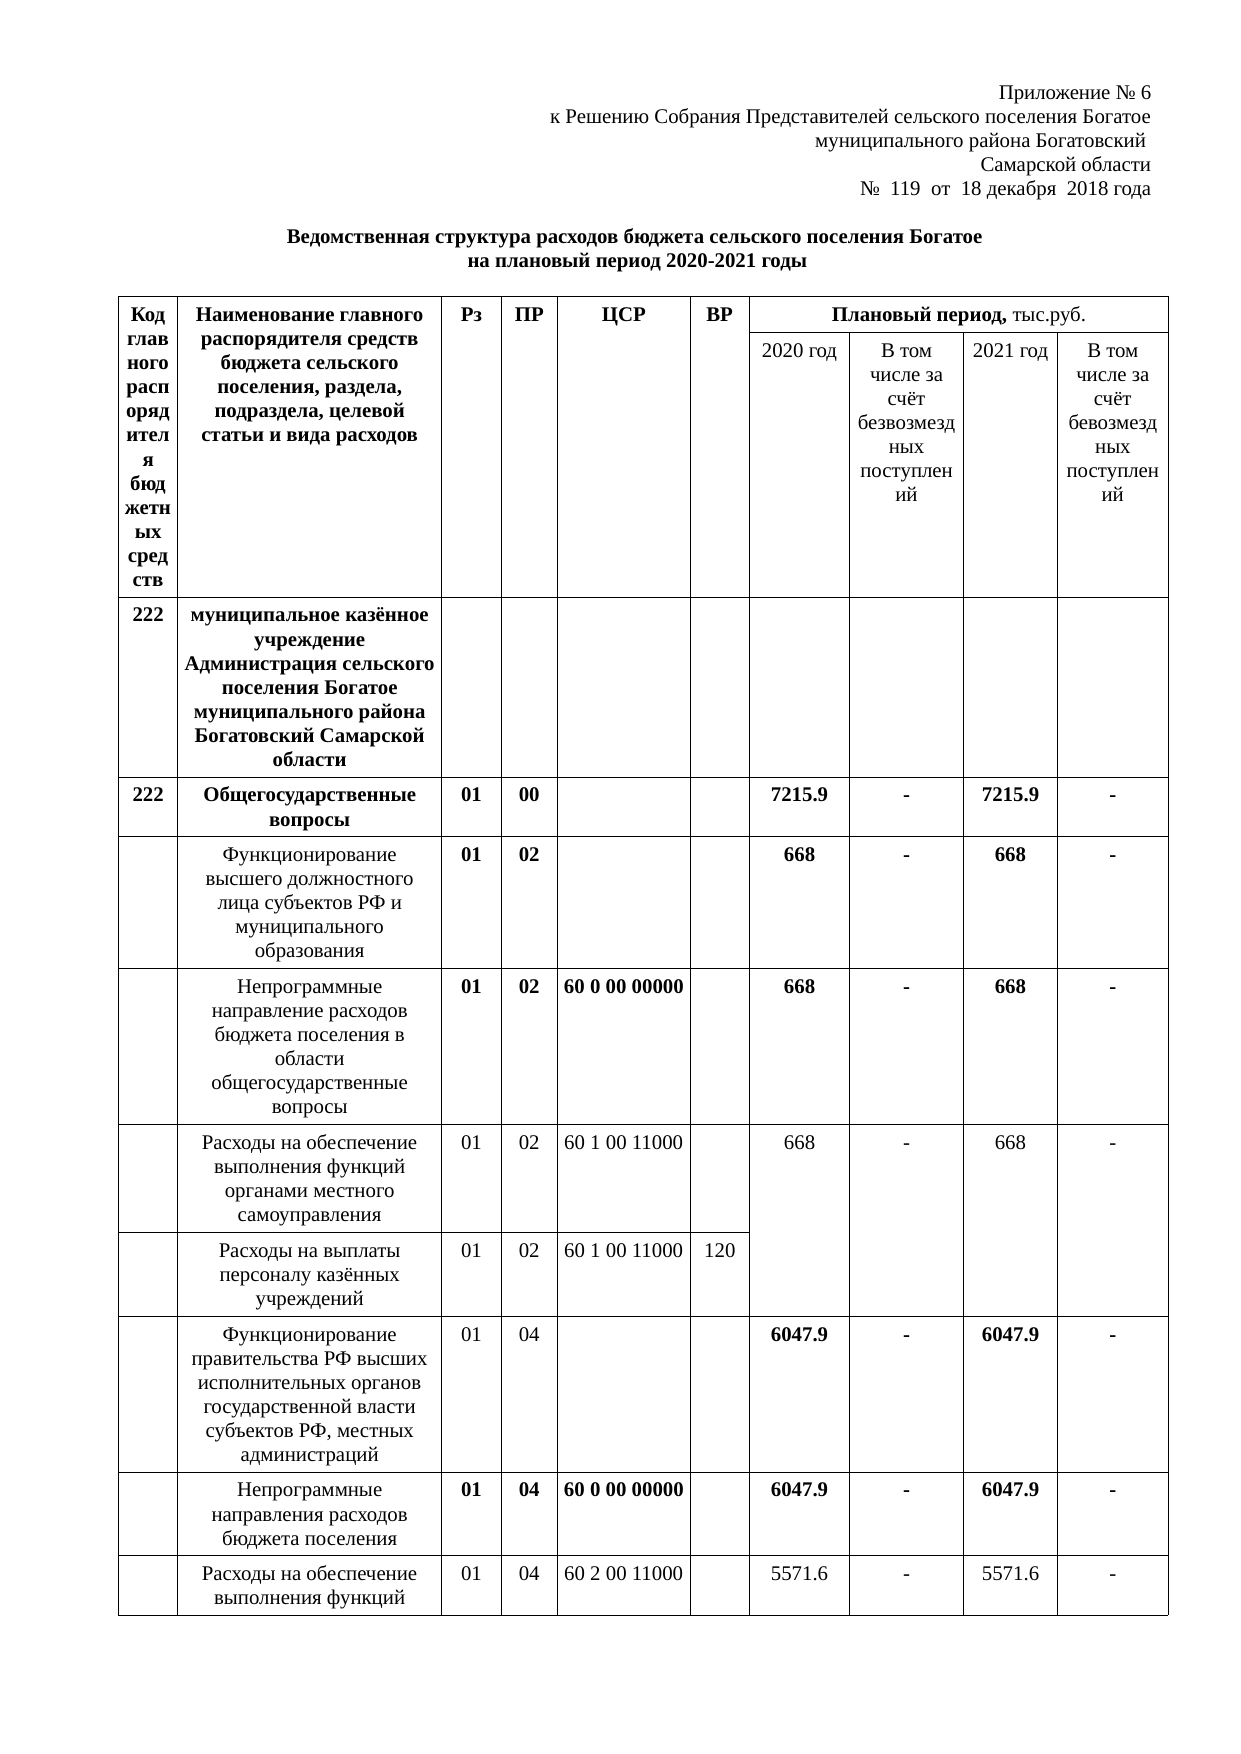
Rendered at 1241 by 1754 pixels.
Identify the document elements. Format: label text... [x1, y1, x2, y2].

table_cell - [1058, 1473, 1168, 1555]
table_cell 668 [964, 837, 1057, 968]
table_cell - [1058, 837, 1168, 968]
table_cell 01 [442, 778, 501, 836]
table_cell [691, 1556, 749, 1615]
table_cell Функционирование правительства РФ высших исполнительных органов государственной власти субъектов РФ, местных администраций [178, 1317, 441, 1472]
table_cell - [1058, 778, 1168, 836]
text № 119 от 18 декабря 2018 года [118, 176, 1151, 200]
table_cell Расходы на обеспечение выполнения функций [178, 1556, 441, 1615]
table_cell [691, 1317, 749, 1472]
text на плановый период 2020-2021 годы [118, 248, 1151, 272]
table_cell 02 [502, 969, 557, 1124]
table_cell 01 [442, 1473, 501, 1555]
text Приложение № 6 [118, 80, 1151, 104]
table_cell 7215,9 [964, 778, 1057, 836]
table_header Рз [442, 297, 501, 597]
table_cell - [850, 1556, 963, 1615]
table_cell 668 [750, 969, 849, 1124]
table_cell - [1058, 1317, 1168, 1472]
table_cell 01 [442, 1125, 501, 1232]
table_cell [691, 837, 749, 968]
table_cell - [850, 778, 963, 836]
table_cell 04 [502, 1473, 557, 1555]
table_cell [442, 598, 501, 777]
table_cell Непрограммные направления расходов бюджета поселения [178, 1473, 441, 1555]
table_cell [691, 1125, 749, 1232]
table_header Код главного распорядителя бюджетных средств [119, 297, 177, 597]
table_cell 222 [119, 598, 177, 777]
table_cell муниципальное казённое учреждение Администрация сельского поселения Богатое муниципального района Богатовский Самарской области [178, 598, 441, 777]
table_cell 2021 год [964, 333, 1057, 597]
table_cell [558, 1317, 690, 1472]
table_cell 01 [442, 1233, 501, 1316]
table_cell - [1058, 1125, 1168, 1316]
table_cell 02 [502, 1125, 557, 1232]
table_cell Непрограммные направление расходов бюджета поселения в области общегосударственные вопросы [178, 969, 441, 1124]
table_cell [119, 1233, 177, 1316]
table_cell [691, 1473, 749, 1555]
table_header ЦСР [558, 297, 690, 597]
table_cell [119, 969, 177, 1124]
table_cell 60 1 00 11000 [558, 1233, 690, 1316]
table_cell 01 [442, 1317, 501, 1472]
table_cell 668 [964, 1125, 1057, 1316]
table_cell - [1058, 1556, 1168, 1615]
table_header Плановый период, тыс.руб. [750, 297, 1168, 332]
table_cell - [850, 1473, 963, 1555]
table_cell Расходы на выплаты персоналу казённых учреждений [178, 1233, 441, 1316]
table_cell 5571,6 [750, 1556, 849, 1615]
table_cell 5571,6 [964, 1556, 1057, 1615]
text к Решению Собрания Представителей сельского поселения Богатое [118, 104, 1151, 128]
text Самарской области [118, 152, 1151, 176]
table_cell 6047,9 [750, 1473, 849, 1555]
table_cell [119, 837, 177, 968]
table_cell 60 0 00 00000 [558, 969, 690, 1124]
table_cell [119, 1317, 177, 1472]
table_cell [691, 778, 749, 836]
table_cell - [1058, 969, 1168, 1124]
table_cell 04 [502, 1556, 557, 1615]
table_cell [558, 837, 690, 968]
table_cell 668 [964, 969, 1057, 1124]
table_cell - [850, 969, 963, 1124]
table_cell 2020 год [750, 333, 849, 597]
table_cell - [850, 837, 963, 968]
text Ведомственная структура расходов бюджета сельского поселения Богатое [118, 224, 1151, 248]
table_cell [691, 969, 749, 1124]
table_cell [691, 598, 749, 777]
table_cell 01 [442, 1556, 501, 1615]
table_cell [558, 778, 690, 836]
table_cell 02 [502, 837, 557, 968]
table_cell 7215,9 [750, 778, 849, 836]
table_cell [119, 1556, 177, 1615]
table_cell 668 [750, 1125, 849, 1316]
table_header Наименование главного распорядителя средств бюджета сельского поселения, раздела, подраздела, целевой статьи и вида расходов [178, 297, 441, 597]
table_cell 6047,9 [964, 1473, 1057, 1555]
table_cell 6047,9 [964, 1317, 1057, 1472]
table_cell [502, 598, 557, 777]
table_cell 222 [119, 778, 177, 836]
table_cell Расходы на обеспечение выполнения функций органами местного самоуправления [178, 1125, 441, 1232]
table_cell 02 [502, 1233, 557, 1316]
table_cell 60 1 00 11000 [558, 1125, 690, 1232]
table_cell В том числе за счёт бевозмездных поступлений [1058, 333, 1168, 597]
table_cell 120 [691, 1233, 749, 1316]
table_cell - [850, 1317, 963, 1472]
table_header ВР [691, 297, 749, 597]
table_cell [1058, 598, 1168, 777]
table_header ПР [502, 297, 557, 597]
table_cell 04 [502, 1317, 557, 1472]
table_cell 00 [502, 778, 557, 836]
table_cell [850, 598, 963, 777]
table_cell [119, 1473, 177, 1555]
table_cell - [850, 1125, 963, 1316]
table_cell 60 2 00 11000 [558, 1556, 690, 1615]
table_cell [119, 1125, 177, 1232]
table_cell 60 0 00 00000 [558, 1473, 690, 1555]
table_cell 01 [442, 969, 501, 1124]
text муниципального района Богатовский [118, 128, 1151, 152]
table_cell [750, 598, 849, 777]
table_cell 01 [442, 837, 501, 968]
table_cell [964, 598, 1057, 777]
table_cell Общегосударственные вопросы [178, 778, 441, 836]
table_cell Функционирование высшего должностного лица субъектов РФ и муниципального образования [178, 837, 441, 968]
table_cell В том числе за счёт безвозмездных поступлений [850, 333, 963, 597]
table_cell 668 [750, 837, 849, 968]
table_cell [558, 598, 690, 777]
table_cell 6047,9 [750, 1317, 849, 1472]
